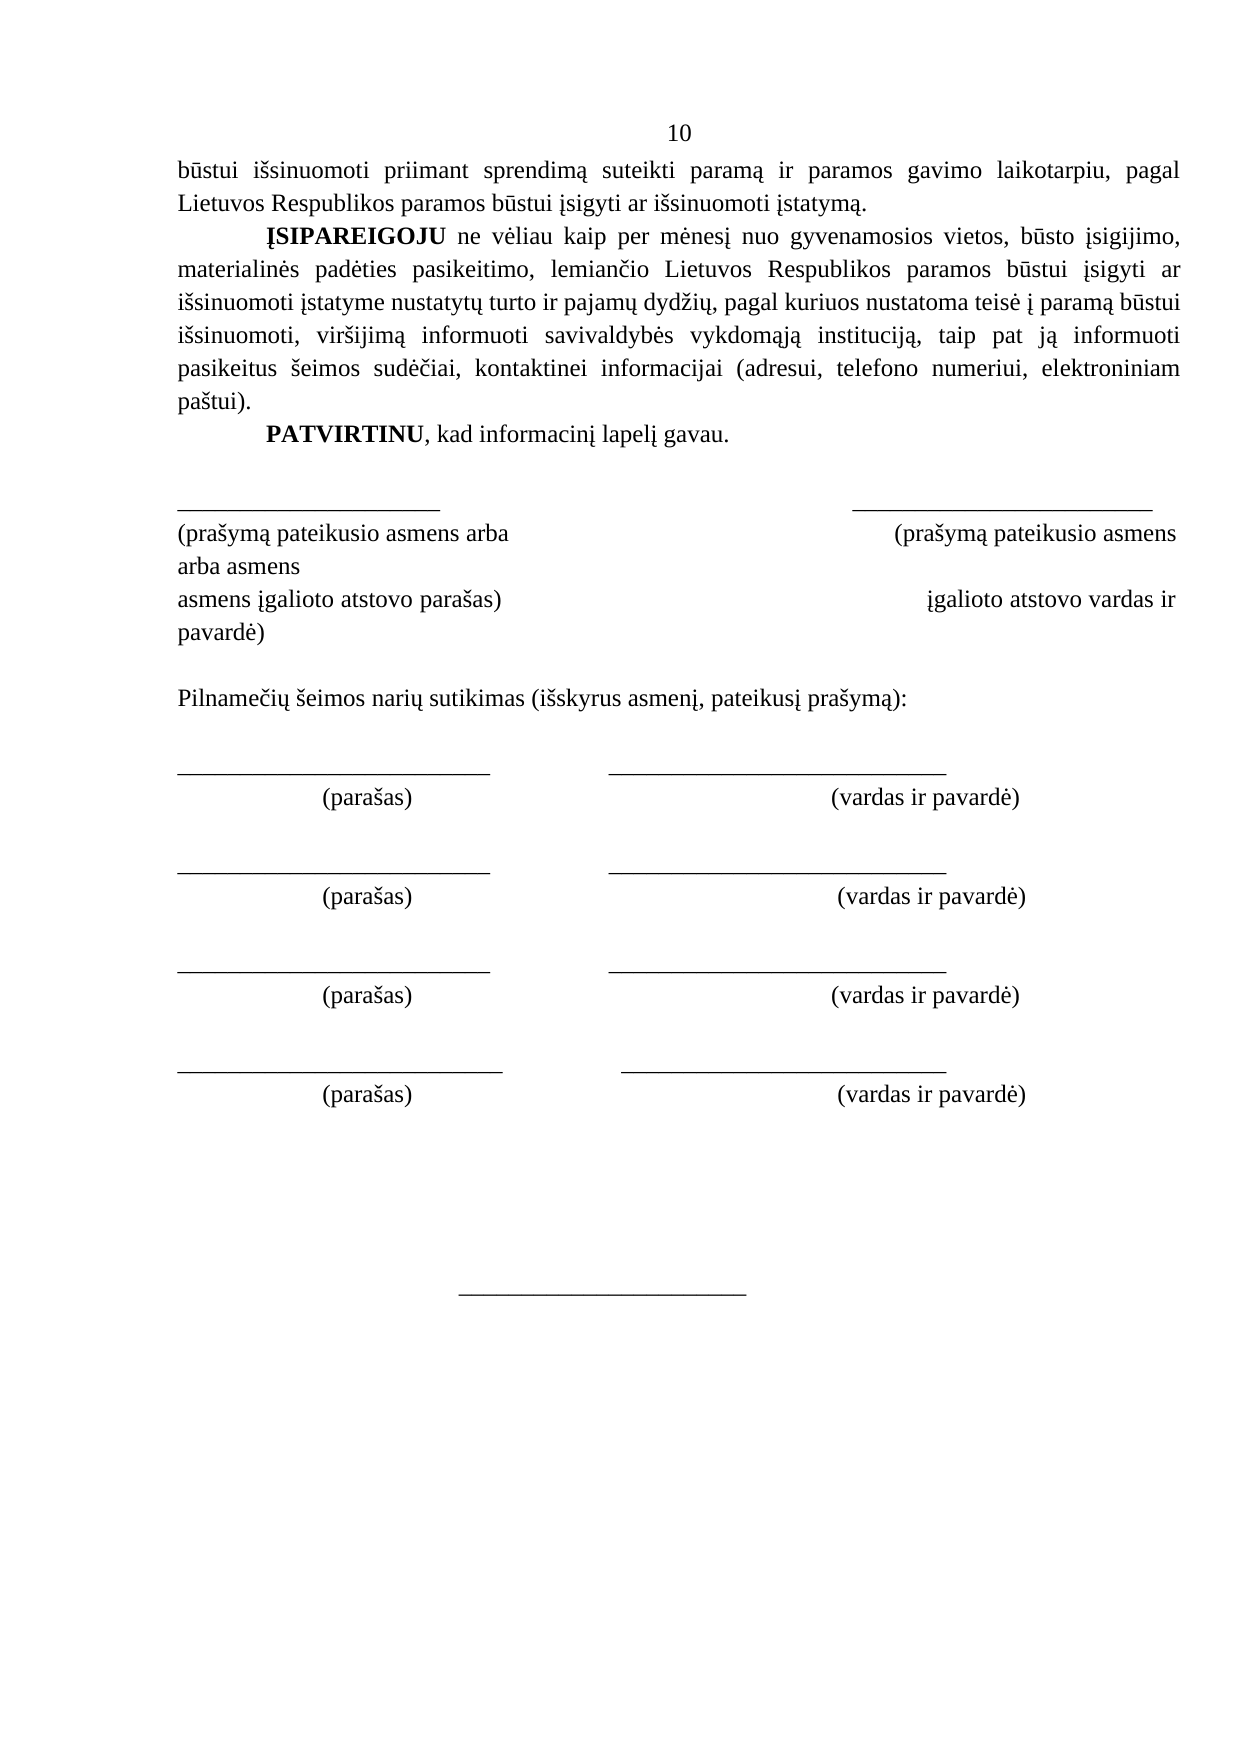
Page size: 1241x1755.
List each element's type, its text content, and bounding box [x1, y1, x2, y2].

text _________________________ ___________________________ [177, 947, 1181, 976]
text ĮSIPAREIGOJU ne vėliau kaip per mėnesį nuo gyvenamosios vietos, būsto įsigijimo, materialinės padėties pasikeitimo, lemiančio Lietuvos Respublikos paramos būstui įsigyti ar išsinuomoti įstatyme nustatytų turto ir pajamų dydžių, pagal kuriuos nustatoma teisė į paramą būstui išsinuomoti, viršijimą informuoti savivaldybės vykdomąją instituciją, taip pat ją informuoti pasikeitus šeimos sudėčiai, kontaktinei informacijai (adresui, telefono numeriui, elektroniniam paštui). [177, 221, 1181, 415]
text Pilnamečių šeimos narių sutikimas (išskyrus asmenį, pateikusį prašymą): [177, 683, 1181, 712]
text (parašas) (vardas ir pavardė) [303, 1079, 1181, 1108]
text (parašas) (vardas ir pavardė) [303, 981, 1181, 1009]
text (parašas) (vardas ir pavardė) [303, 782, 1181, 811]
text PATVIRTINU, kad informacinį lapelį gavau. [177, 419, 1181, 448]
text _________________________ ___________________________ [177, 749, 1181, 778]
text (prašymą pateikusio asmens arba (prašymą pateikusio asmens arba asmens [177, 518, 1181, 580]
text (parašas) (vardas ir pavardė) [303, 881, 1181, 910]
text būstui išsinuomoti priimant sprendimą suteikti paramą ir paramos gavimo laikotarpiu, pagal Lietuvos Respublikos paramos būstui įsigyti ar išsinuomoti įstatymą. [177, 155, 1181, 217]
text asmens įgalioto atstovo parašas) įgalioto atstovo vardas ir pavardė) [177, 584, 1181, 646]
text ––––––––––––––––––––––– [177, 1278, 1181, 1306]
text __________________________ __________________________ [177, 1047, 1181, 1075]
text _________________________ ___________________________ [177, 848, 1181, 877]
text _____________________ ________________________ [177, 485, 1181, 514]
